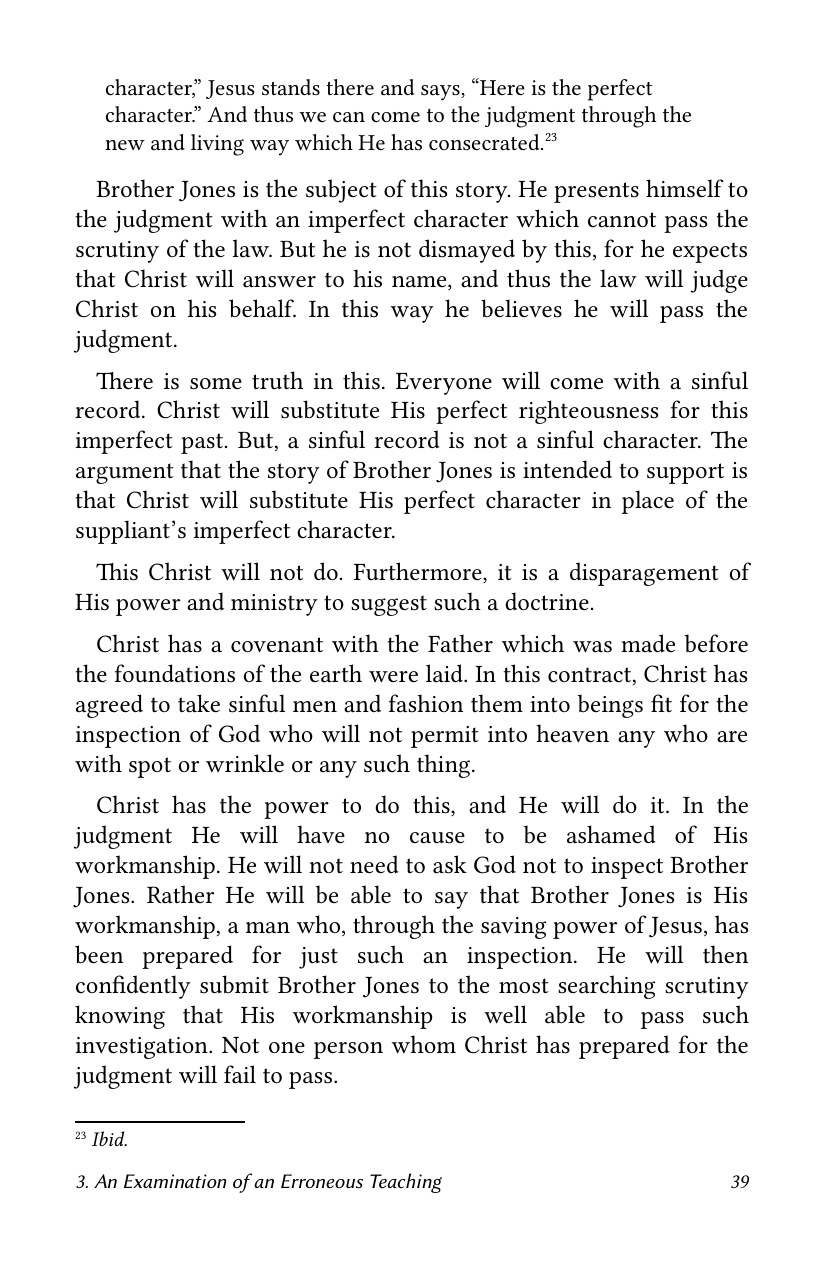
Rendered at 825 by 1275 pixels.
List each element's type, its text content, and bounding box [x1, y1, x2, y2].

text Brother Jones is the subject of this story. He presents himself to the judgment with an imperfect character which cannot pass the scrutiny of the law. But he is not dismayed by this, for he expects that Christ will answer to his name, and thus the law will judge Christ on his behalf. In this way he believes he will pass the judgment. [75, 175, 750, 353]
text Christ has the power to do this, and He will do it. In the judgment He will have no cause to be ashamed of His workmanship. He will not need to ask God not to inspect Brother Jones. Rather He will be able to say that Brother Jones is His workmanship, a man who, through the saving power of Jesus, has been prepared for just such an inspection. He will then confidently submit Brother Jones to the most searching scrutiny knowing that His workmanship is well able to pass such investigation. Not one person whom Christ has prepared for the judgment will fail to pass. [75, 792, 750, 1089]
text There is some truth in this. Everyone will come with a sinful record. Christ will substitute His perfect righteousness for this imperfect past. But, a sinful record is not a sinful character. The argument that the story of Brother Jones is intended to support is that Christ will substitute His perfect character in place of the suppliant’s imperfect character. [75, 367, 750, 545]
text character,” Jesus stands there and says, “Here is the perfect character.” And thus we can come to the judgment through the new and living way which He has consecrated. [105, 75, 720, 156]
text Ibid. [75, 1128, 750, 1152]
text Christ has a covenant with the Father which was made before the foundations of the earth were laid. In this contract, Christ has agreed to take sinful men and fashion them into beings fit for the inspection of God who will not permit into heaven any who are with spot or wrinkle or any such thing. [75, 630, 750, 778]
text This Christ will not do. Furthermore, it is a disparagement of His power and ministry to suggest such a doctrine. [75, 558, 750, 617]
